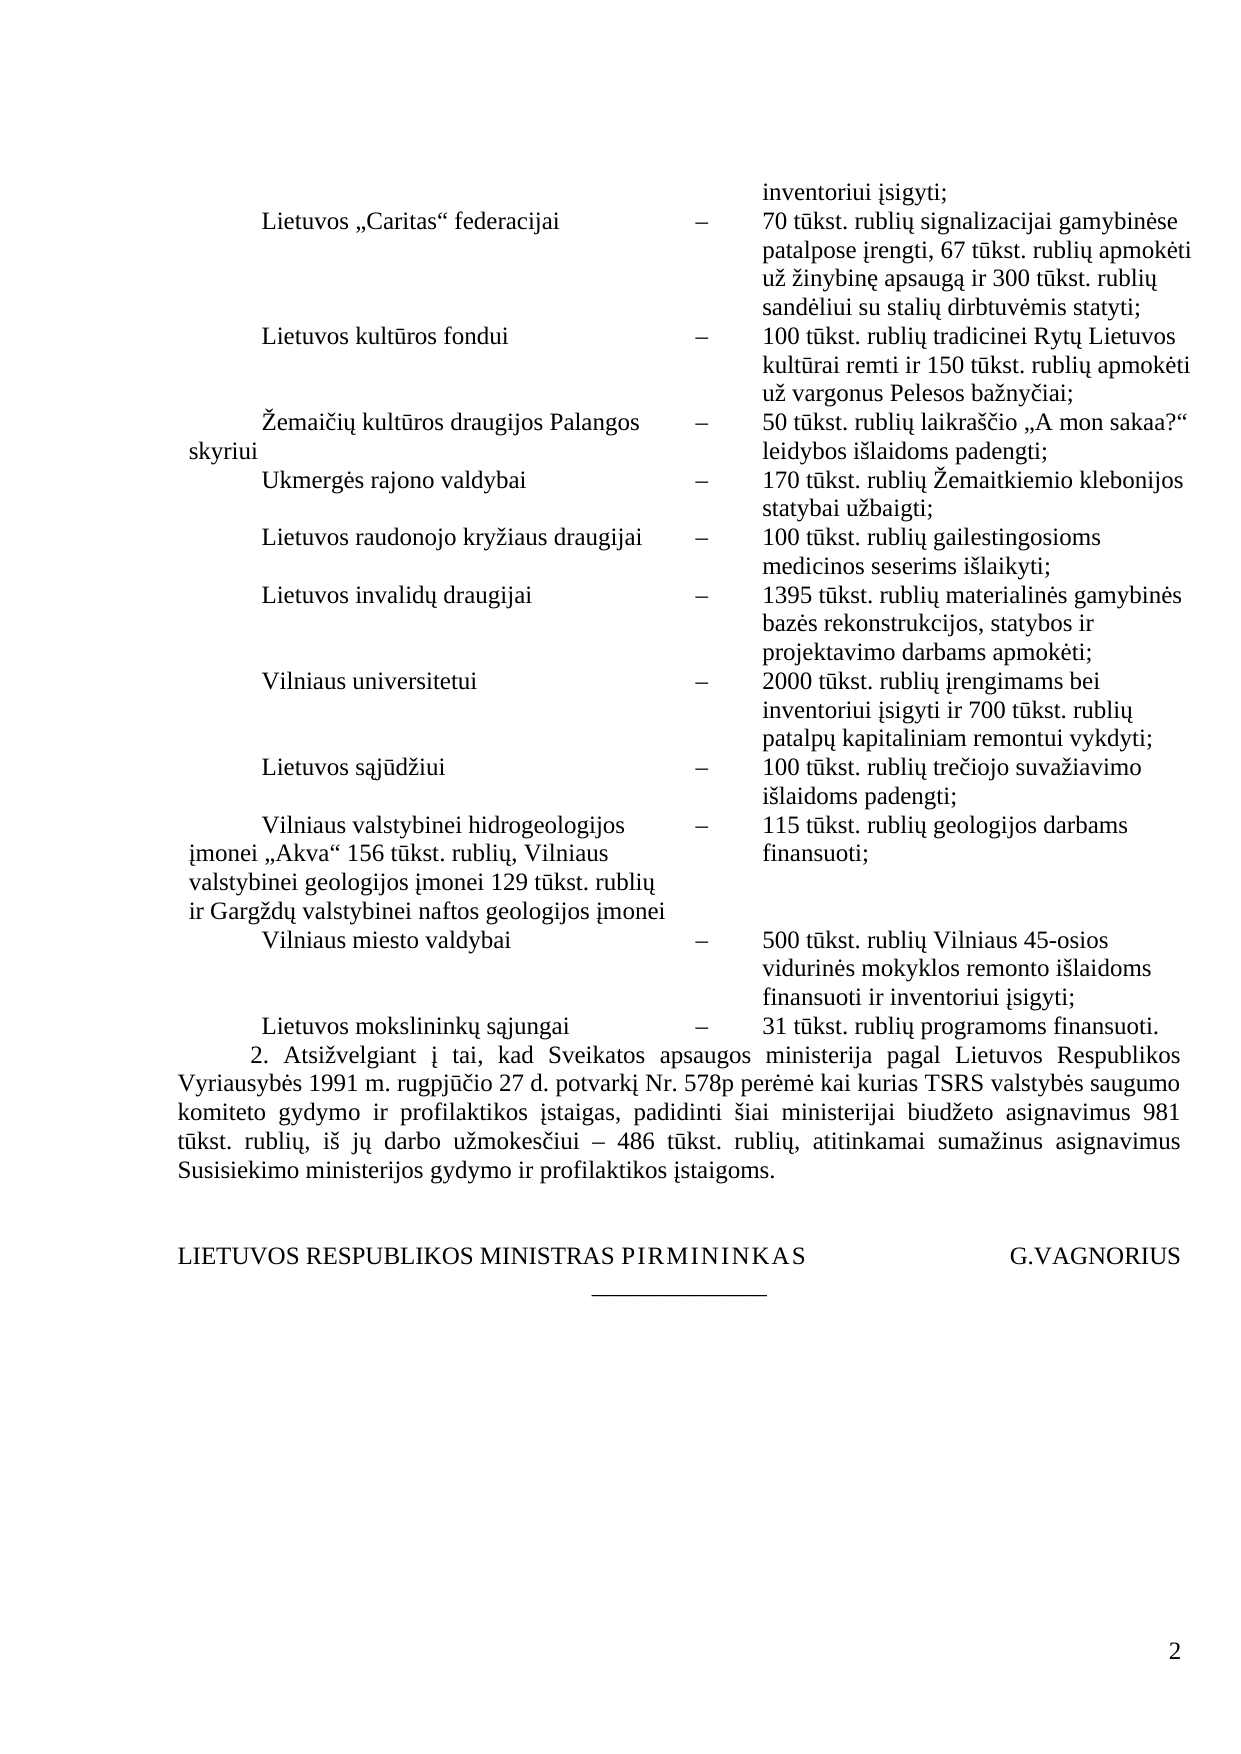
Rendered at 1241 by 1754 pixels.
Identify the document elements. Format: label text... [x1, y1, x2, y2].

table_cell Vilniaus miesto valdybai [177, 925, 678, 1011]
table_cell – [678, 321, 751, 407]
table_cell 2000 tūkst. rublių įrengimams bei inventoriui įsigyti ir 700 tūkst. rublių patalpų kapitaliniam remontui vykdyti; [751, 666, 1204, 752]
table_cell [177, 177, 678, 206]
table_cell 31 tūkst. rublių programoms finansuoti. [751, 1011, 1204, 1040]
text 2. Atsižvelgiant į tai, kad Sveikatos apsaugos ministerija pagal Lietuvos Respublikos Vyriausybės 1991 m. rugpjūčio 27 d. potvarkį Nr. 578p perėmė kai kurias TSRS valstybės saugumo komiteto gydymo ir profilaktikos įstaigas, padidinti šiai ministerijai biudžeto asignavimus 981 tūkst. rublių, iš jų darbo užmokesčiui – 486 tūkst. rublių, atitinkamai sumažinus asignavimus Susisiekimo ministerijos gydymo ir profilaktikos įstaigoms. [177, 1040, 1181, 1183]
table_cell Vilniaus valstybinei hidrogeologijos įmonei „Akva“ 156 tūkst. rublių, Vilniaus valstybinei geologijos įmonei 129 tūkst. rublių ir Gargždų valstybinei naftos geologijos įmonei [177, 810, 678, 925]
table_cell Lietuvos „Caritas“ federacijai [177, 206, 678, 321]
text ______________ [177, 1270, 1181, 1298]
table_cell inventoriui įsigyti; [751, 177, 1204, 206]
table_cell – [678, 465, 751, 522]
table_cell 500 tūkst. rublių Vilniaus 45-osios vidurinės mokyklos remonto išlaidoms finansuoti ir inventoriui įsigyti; [751, 925, 1204, 1011]
table_cell 70 tūkst. rublių signalizacijai gamybinėse patalpose įrengti, 67 tūkst. rublių apmokėti už žinybinę apsaugą ir 300 tūkst. rublių sandėliui su stalių dirbtuvėmis statyti; [751, 206, 1204, 321]
table_cell – [678, 1011, 751, 1040]
table_cell – [678, 810, 751, 925]
table_cell Lietuvos invalidų draugijai [177, 580, 678, 666]
table_cell Lietuvos sąjūdžiui [177, 752, 678, 810]
table_cell – [678, 522, 751, 580]
table_cell – [678, 925, 751, 1011]
table_cell 100 tūkst. rublių trečiojo suvažiavimo išlaidoms padengti; [751, 752, 1204, 810]
table_cell Lietuvos mokslininkų sąjungai [177, 1011, 678, 1040]
table_cell Žemaičių kultūros draugijos Palangos skyriui [177, 407, 678, 465]
table_cell 170 tūkst. rublių Žemaitkiemio klebonijos statybai užbaigti; [751, 465, 1204, 522]
table_cell [678, 177, 751, 206]
table_cell – [678, 752, 751, 810]
table_cell – [678, 580, 751, 666]
table_cell Vilniaus universitetui [177, 666, 678, 752]
table_cell – [678, 206, 751, 321]
table_cell – [678, 407, 751, 465]
table_cell – [678, 666, 751, 752]
table_cell 100 tūkst. rublių tradicinei Rytų Lietuvos kultūrai remti ir 150 tūkst. rublių apmokėti už vargonus Pelesos bažnyčiai; [751, 321, 1204, 407]
table_cell 115 tūkst. rublių geologijos darbams finansuoti; [751, 810, 1204, 925]
table_cell 1395 tūkst. rublių materialinės gamybinės bazės rekonstrukcijos, statybos ir projektavimo darbams apmokėti; [751, 580, 1204, 666]
table_cell 100 tūkst. rublių gailestingosioms medicinos seserims išlaikyti; [751, 522, 1204, 580]
table_cell Lietuvos kultūros fondui [177, 321, 678, 407]
text LIETUVOS RESPUBLIKOS MINISTRAS PIRMININKAS G.VAGNORIUS [177, 1241, 1181, 1270]
table_cell Lietuvos raudonojo kryžiaus draugijai [177, 522, 678, 580]
table_cell 50 tūkst. rublių laikraščio „A mon sakaa?“ leidybos išlaidoms padengti; [751, 407, 1204, 465]
table_cell Ukmergės rajono valdybai [177, 465, 678, 522]
